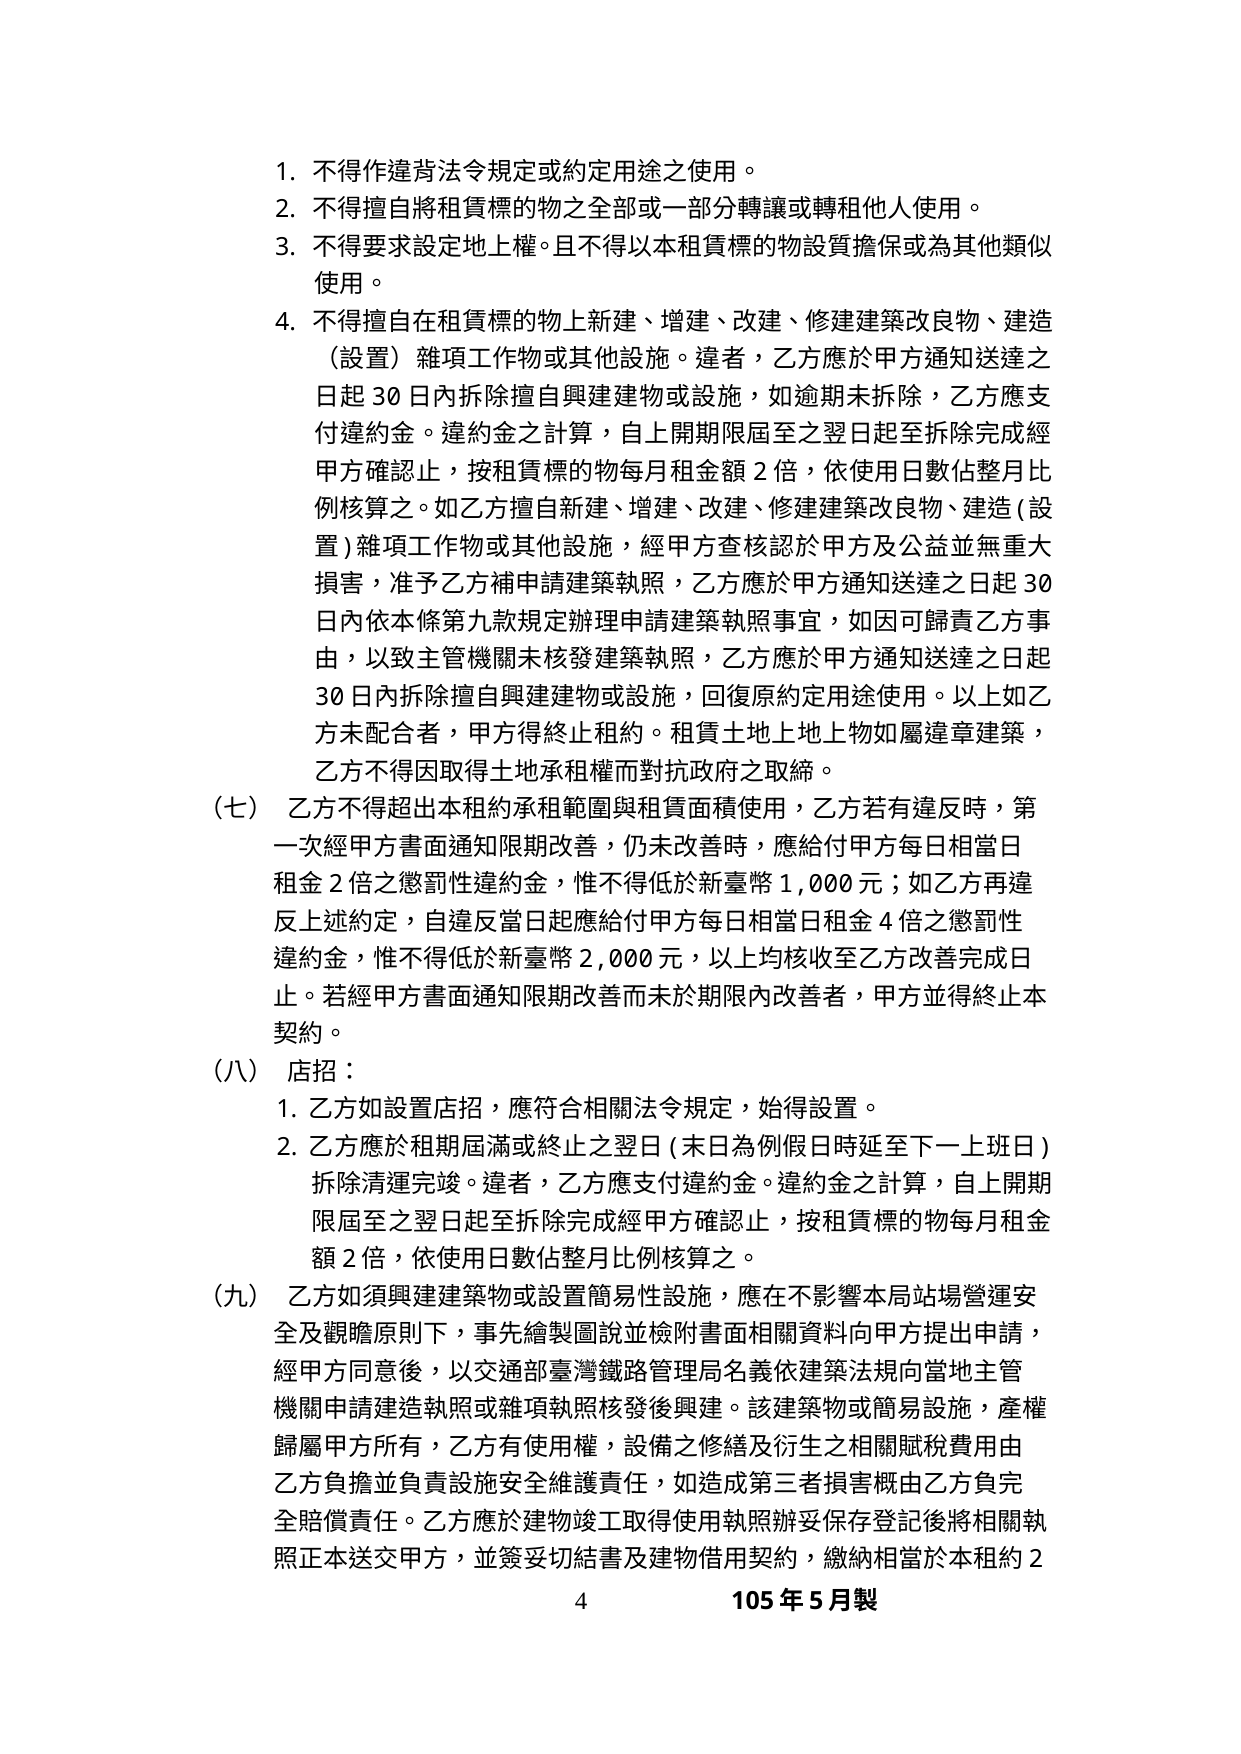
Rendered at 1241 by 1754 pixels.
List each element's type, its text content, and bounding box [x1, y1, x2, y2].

list 乙方應於租期屆滿或終止之翌日(末日為例假日時延至下一上班日)拆除清運完竣。違者，乙方應支付違約金。違約金之計算，自上開期限屆至之翌日起至拆除完成經甲方確認止，按租賃標的物每月租金額2倍，依使用日數佔整月比例核算之。 [276, 1125, 1053, 1275]
list 乙方如設置店招，應符合相關法令規定，始得設置。 [276, 1087, 1053, 1125]
list 不得擅自在租賃標的物上新建、增建、改建、修建建築改良物、建造（設置）雜項工作物或其他設施。違者，乙方應於甲方通知送達之日起30日內拆除擅自興建建物或設施，如逾期未拆除，乙方應支付違約金。違約金之計算，自上開期限屆至之翌日起至拆除完成經甲方確認止，按租賃標的物每月租金額2倍，依使用日數佔整月比例核算之。如乙方擅自新建、增建、改建、修建建築改良物、建造(設置)雜項工作物或其他設施，經甲方查核認於甲方及公益並無重大損害，准予乙方補申請建築執照，乙方應於甲方通知送達之日起30日內依本條第九款規定辦理申請建築執照事宜，如因可歸責乙方事由，以致主管機關未核發建築執照，乙方應於甲方通知送達之日起30日內拆除擅自興建建物或設施，回復原約定用途使用。以上如乙方未配合者，甲方得終止租約。租賃土地上地上物如屬違章建築，乙方不得因取得土地承租權而對抗政府之取締。 [275, 300, 1053, 787]
list 店招： [198, 1050, 1047, 1087]
list 乙方如須興建建築物或設置簡易性設施，應在不影響本局站場營運安全及觀瞻原則下，事先繪製圖說並檢附書面相關資料向甲方提出申請，經甲方同意後，以交通部臺灣鐵路管理局名義依建築法規向當地主管機關申請建造執照或雜項執照核發後興建。該建築物或簡易設施，產權歸屬甲方所有，乙方有使用權，設備之修繕及衍生之相關賦稅費用由乙方負擔並負責設施安全維護責任，如造成第三者損害概由乙方負完全賠償責任。乙方應於建物竣工取得使用執照辦妥保存登記後將相關執照正本送交甲方，並簽妥切結書及建物借用契約，繳納相當於本租約2個月租金之履約保證金，且完成公證手續，否則甲方得終止契約，契約終止或契約期間屆滿翌日併同租賃標的物返還予甲方，不得要求任何補償或提出異議。上開申辦手續、審查、施設及公證費用概由乙方負擔。 [198, 1275, 1047, 1575]
list 不得擅自將租賃標的物之全部或一部分轉讓或轉租他人使用。 [275, 187, 1053, 225]
list 不得要求設定地上權。且不得以本租賃標的物設質擔保或為其他類似使用。 [275, 225, 1053, 300]
list 乙方不得超出本租約承租範圍與租賃面積使用，乙方若有違反時，第一次經甲方書面通知限期改善，仍未改善時，應給付甲方每日相當日租金2倍之懲罰性違約金，惟不得低於新臺幣1,000元；如乙方再違反上述約定，自違反當日起應給付甲方每日相當日租金4倍之懲罰性違約金，惟不得低於新臺幣2,000元，以上均核收至乙方改善完成日止。若經甲方書面通知限期改善而未於期限內改善者，甲方並得終止本契約。 [198, 787, 1047, 1050]
list 不得作違背法令規定或約定用途之使用。 [275, 150, 1053, 187]
